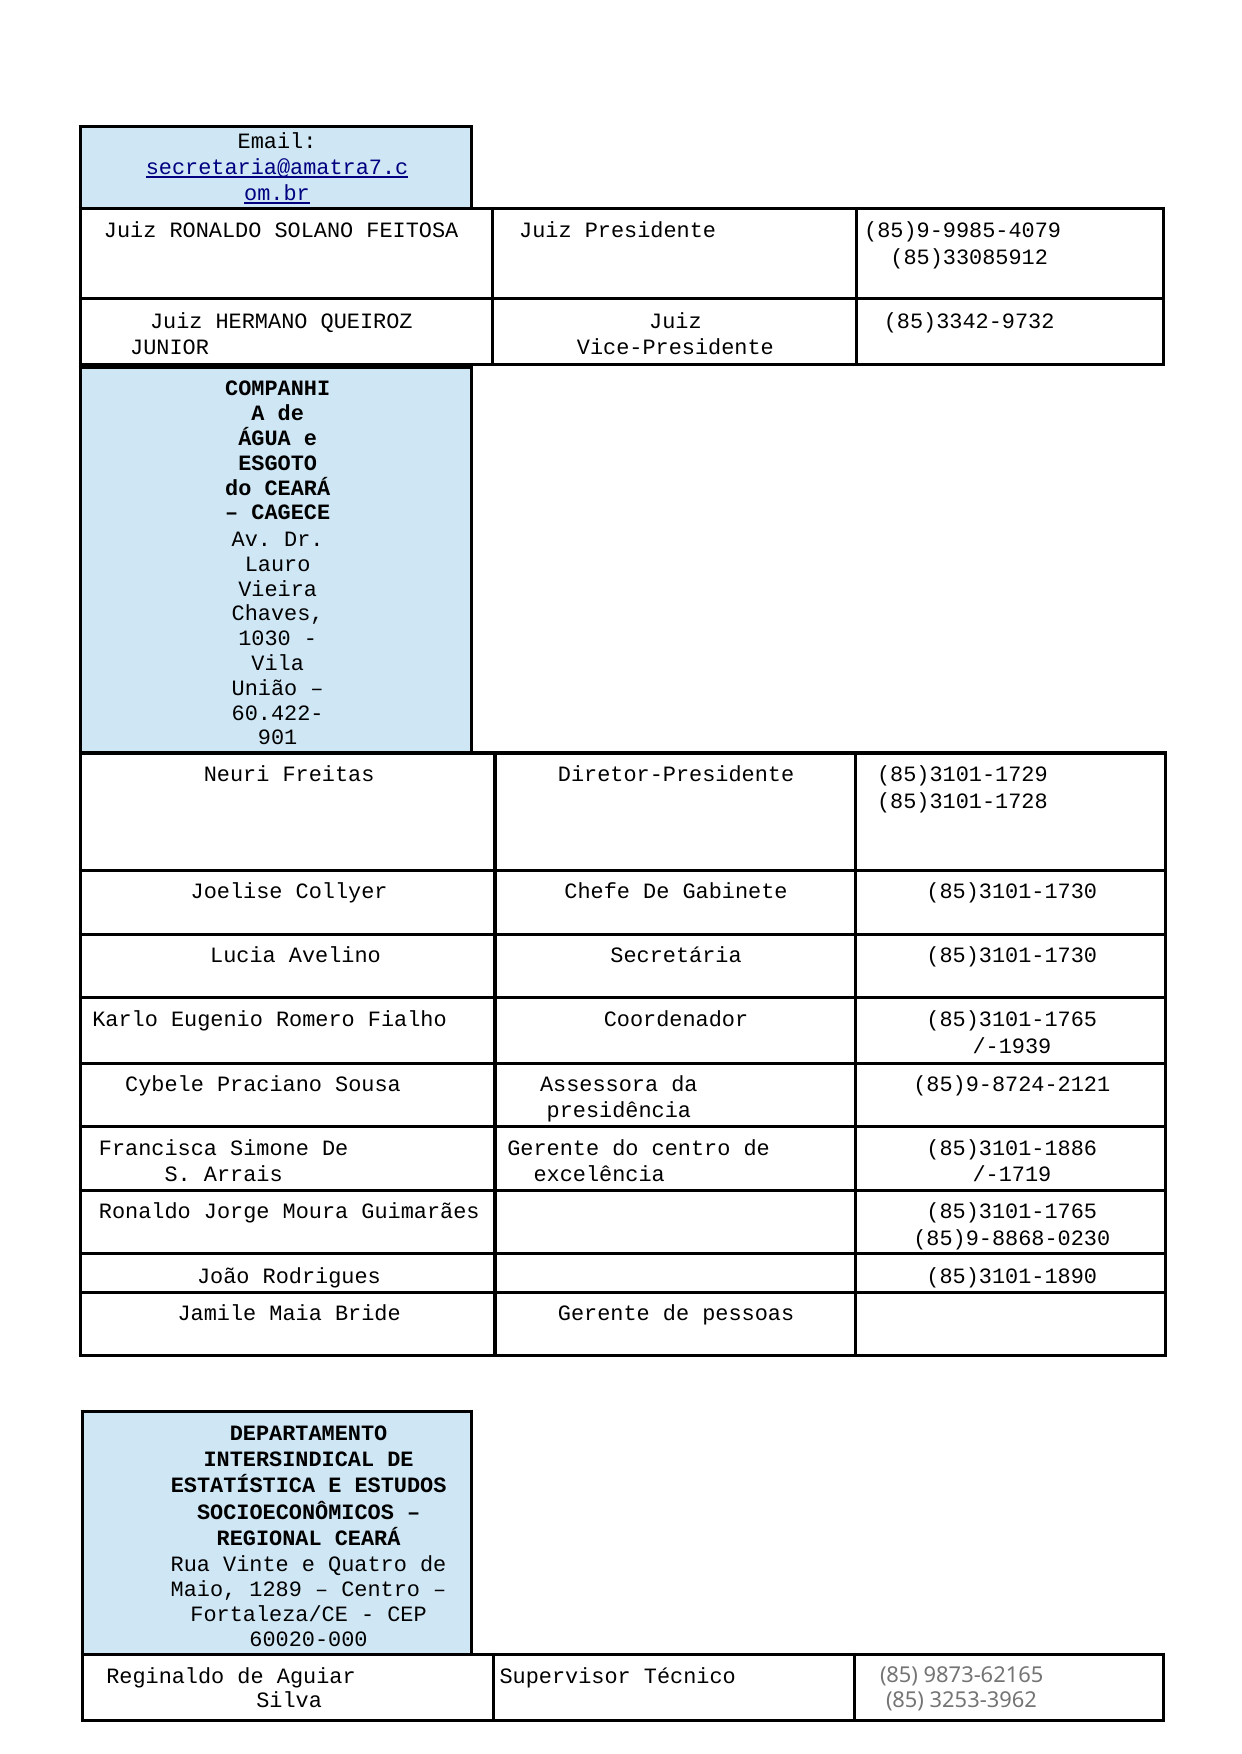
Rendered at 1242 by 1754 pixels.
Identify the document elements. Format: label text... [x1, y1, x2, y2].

table_cell (85)3342-9732 [858, 300, 1162, 363]
table_cell Francisca Simone De S. Arrais [82, 1128, 493, 1189]
table_cell (85)3101-1730 [857, 872, 1164, 932]
table_header Email: secretaria@amatra7.com.br [82, 128, 470, 207]
table_cell Joelise Collyer [82, 872, 493, 932]
table_cell Secretária [497, 936, 854, 996]
table_cell Reginaldo de Aguiar [84, 1656, 492, 1688]
table_cell Jamile Maia Bride [82, 1294, 493, 1354]
table_header COMPANHIA de ÁGUA e ESGOTO do CEARÁ – CAGECE Av. Dr. Lauro Vieira Chaves, 1030 - Vila União – 60.422-901 [82, 369, 470, 751]
table_cell [497, 1255, 854, 1291]
table_cell (85)3101-1886 /-1719 [857, 1128, 1164, 1189]
table_cell (85)3101-1729 (85)3101-1728 [857, 755, 1164, 869]
table_cell Gerente do centro de excelência [497, 1128, 854, 1189]
table_cell [857, 1294, 1164, 1354]
table_cell Karlo Eugenio Romero Fialho [82, 999, 493, 1062]
table_cell Diretor-Presidente [497, 755, 854, 869]
table_cell Gerente de pessoas [497, 1294, 854, 1354]
table_cell (85)9-8724-2121 [857, 1065, 1164, 1125]
table_header DEPARTAMENTO INTERSINDICAL DE ESTATÍSTICA E ESTUDOS SOCIOECONÔMICOS – REGIONAL CEARÁ Rua Vinte e Quatro de Maio, 1289 – Centro – Fortaleza/CE - CEP 60020-000 [84, 1413, 470, 1653]
table_cell Cybele Praciano Sousa [82, 1065, 493, 1125]
table_cell Juiz RONALDO SOLANO FEITOSA [82, 210, 491, 297]
table_cell [495, 1688, 853, 1719]
table_cell Neuri Freitas [82, 755, 493, 869]
table_cell (85)3101-1765 (85)9-8868-0230 [857, 1192, 1164, 1252]
table_cell (85)3101-1890 [857, 1255, 1164, 1291]
table_cell Juiz Vice-Presidente [494, 300, 855, 363]
table_cell Coordenador [497, 999, 854, 1062]
table_cell Silva [84, 1688, 492, 1719]
table_cell Chefe De Gabinete [497, 872, 854, 932]
table_cell (85) 9873-62165 [856, 1656, 1162, 1688]
table_cell João Rodrigues [82, 1255, 493, 1291]
table_cell Assessora da presidência [497, 1065, 854, 1125]
table_cell Ronaldo Jorge Moura Guimarães [82, 1192, 493, 1252]
table_cell Supervisor Técnico [495, 1656, 853, 1688]
table_cell (85)9-9985-4079 (85)33085912 [858, 210, 1162, 297]
table_cell (85) 3253-3962 [856, 1688, 1162, 1719]
table_cell [497, 1192, 854, 1252]
table_cell Lucia Avelino [82, 936, 493, 996]
table_cell (85)3101-1730 [857, 936, 1164, 996]
table_cell Juiz Presidente [494, 210, 855, 297]
table_cell Juiz HERMANO QUEIROZ JUNIOR [82, 300, 491, 363]
table_cell (85)3101-1765 /-1939 [857, 999, 1164, 1062]
